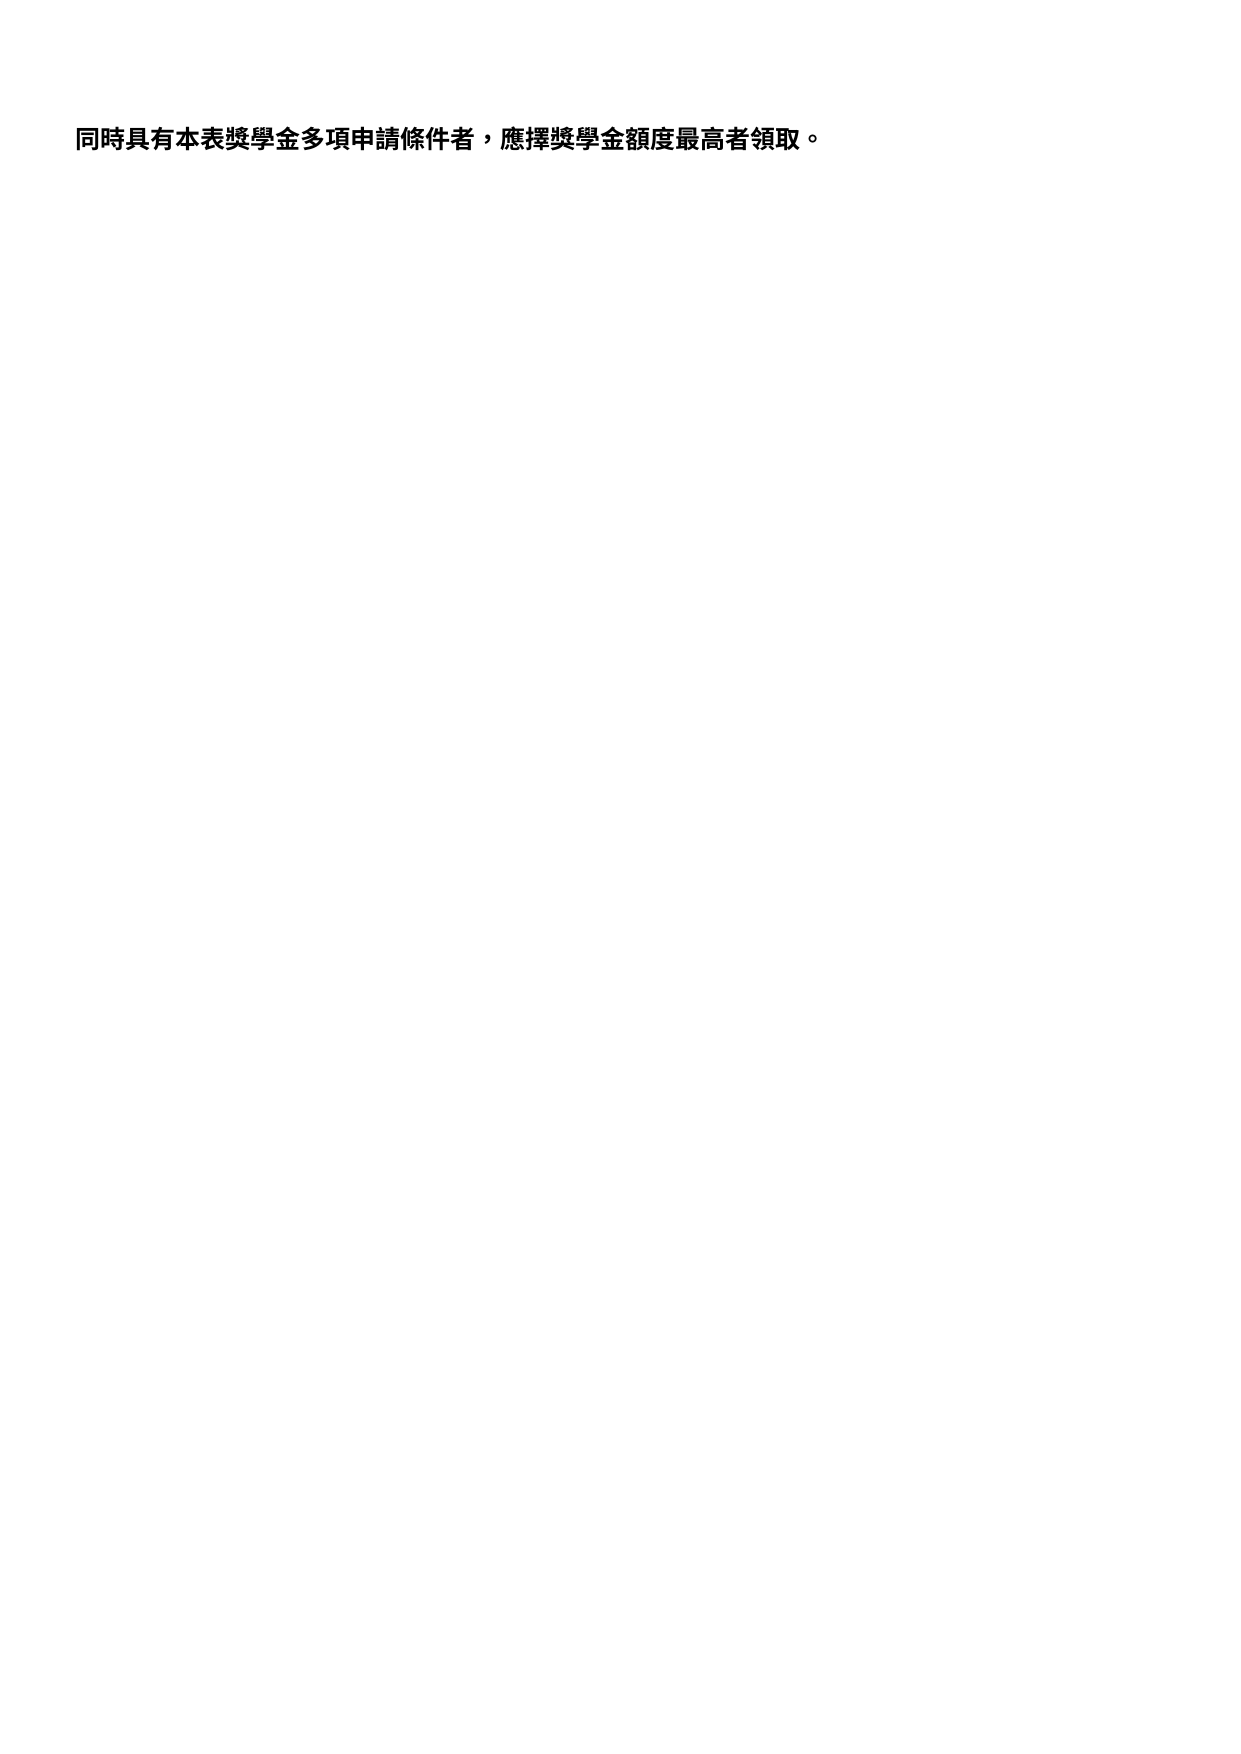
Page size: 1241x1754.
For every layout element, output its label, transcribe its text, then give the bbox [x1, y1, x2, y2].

text 同時具有本表獎學金多項申請條件者，應擇獎學金額度最高者領取。 [75, 96, 1165, 158]
